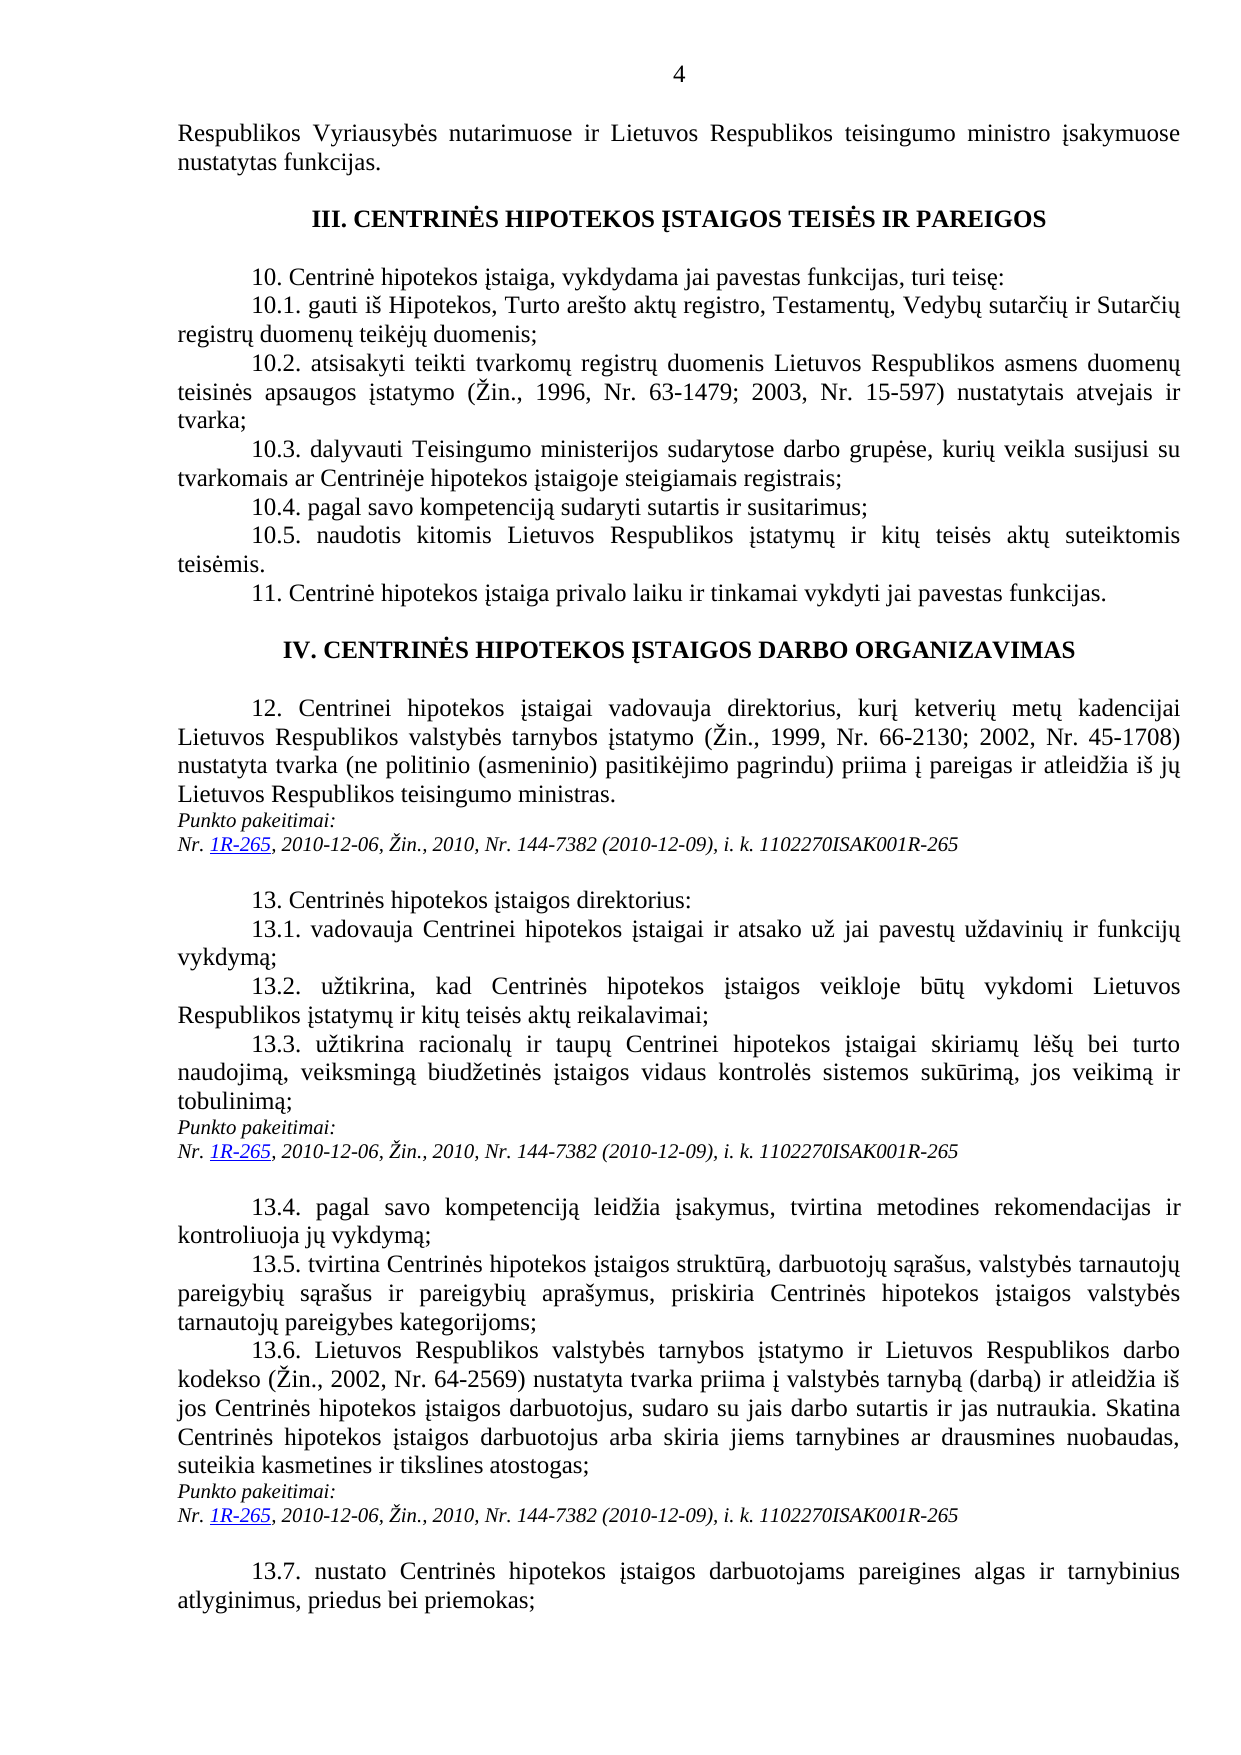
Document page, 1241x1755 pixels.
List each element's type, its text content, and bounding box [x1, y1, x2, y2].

text Respublikos Vyriausybės nutarimuose ir Lietuvos Respublikos teisingumo ministro įsakymuose nustatytas funkcijas. [177, 118, 1181, 176]
text 10.1. gauti iš Hipotekos, Turto arešto aktų registro, Testamentų, Vedybų sutarčių ir Sutarčių registrų duomenų teikėjų duomenis; [177, 291, 1181, 348]
text 13.5. tvirtina Centrinės hipotekos įstaigos struktūrą, darbuotojų sąrašus, valstybės tarnautojų pareigybių sąrašus ir pareigybių aprašymus, priskiria Centrinės hipotekos įstaigos valstybės tarnautojų pareigybes kategorijoms; [177, 1249, 1181, 1336]
text Punkto pakeitimai: [177, 1115, 1181, 1139]
text 10. Centrinė hipotekos įstaiga, vykdydama jai pavestas funkcijas, turi teisę: [177, 262, 1181, 291]
text 13.2. užtikrina, kad Centrinės hipotekos įstaigos veikloje būtų vykdomi Lietuvos Respublikos įstatymų ir kitų teisės aktų reikalavimai; [177, 971, 1181, 1029]
text 13.1. vadovauja Centrinei hipotekos įstaigai ir atsako už jai pavestų uždavinių ir funkcijų vykdymą; [177, 914, 1181, 971]
text Nr. 1R-265, 2010-12-06, Žin., 2010, Nr. 144-7382 (2010-12-09), i. k. 1102270ISAK001R-265 [177, 1139, 1181, 1163]
text Nr. 1R-265, 2010-12-06, Žin., 2010, Nr. 144-7382 (2010-12-09), i. k. 1102270ISAK001R-265 [177, 832, 1181, 856]
text 13. Centrinės hipotekos įstaigos direktorius: [177, 885, 1181, 914]
text 12. Centrinei hipotekos įstaigai vadovauja direktorius, kurį ketverių metų kadencijai Lietuvos Respublikos valstybės tarnybos įstatymo (Žin., 1999, Nr. 66-2130; 2002, Nr. 45-1708) nustatyta tvarka (ne politinio (asmeninio) pasitikėjimo pagrindu) priima į pareigas ir atleidžia iš jų Lietuvos Respublikos teisingumo ministras. [177, 693, 1181, 808]
text 13.7. nustato Centrinės hipotekos įstaigos darbuotojams pareigines algas ir tarnybinius atlyginimus, priedus bei priemokas; [177, 1556, 1181, 1614]
text 13.3. užtikrina racionalų ir taupų Centrinei hipotekos įstaigai skiriamų lėšų bei turto naudojimą, veiksmingą biudžetinės įstaigos vidaus kontrolės sistemos sukūrimą, jos veikimą ir tobulinimą; [177, 1029, 1181, 1115]
text 10.4. pagal savo kompetenciją sudaryti sutartis ir susitarimus; [177, 492, 1181, 521]
text Nr. 1R-265, 2010-12-06, Žin., 2010, Nr. 144-7382 (2010-12-09), i. k. 1102270ISAK001R-265 [177, 1503, 1181, 1527]
text 10.2. atsisakyti teikti tvarkomų registrų duomenis Lietuvos Respublikos asmens duomenų teisinės apsaugos įstatymo (Žin., 1996, Nr. 63-1479; 2003, Nr. 15-597) nustatytais atvejais ir tvarka; [177, 348, 1181, 434]
text Punkto pakeitimai: [177, 1479, 1181, 1503]
text IV. CENTRINĖS HIPOTEKOS ĮSTAIGOS DARBO ORGANIZAVIMAS [177, 636, 1181, 664]
text Punkto pakeitimai: [177, 808, 1181, 832]
text 10.3. dalyvauti Teisingumo ministerijos sudarytose darbo grupėse, kurių veikla susijusi su tvarkomais ar Centrinėje hipotekos įstaigoje steigiamais registrais; [177, 434, 1181, 492]
text III. CENTRINĖS HIPOTEKOS ĮSTAIGOS TEISĖS IR PAREIGOS [177, 204, 1181, 233]
text 11. Centrinė hipotekos įstaiga privalo laiku ir tinkamai vykdyti jai pavestas funkcijas. [177, 578, 1181, 607]
text 13.6. Lietuvos Respublikos valstybės tarnybos įstatymo ir Lietuvos Respublikos darbo kodekso (Žin., 2002, Nr. 64-2569) nustatyta tvarka priima į valstybės tarnybą (darbą) ir atleidžia iš jos Centrinės hipotekos įstaigos darbuotojus, sudaro su jais darbo sutartis ir jas nutraukia. Skatina Centrinės hipotekos įstaigos darbuotojus arba skiria jiems tarnybines ar drausmines nuobaudas, suteikia kasmetines ir tikslines atostogas; [177, 1336, 1181, 1479]
text 13.4. pagal savo kompetenciją leidžia įsakymus, tvirtina metodines rekomendacijas ir kontroliuoja jų vykdymą; [177, 1192, 1181, 1249]
text 10.5. naudotis kitomis Lietuvos Respublikos įstatymų ir kitų teisės aktų suteiktomis teisėmis. [177, 521, 1181, 578]
